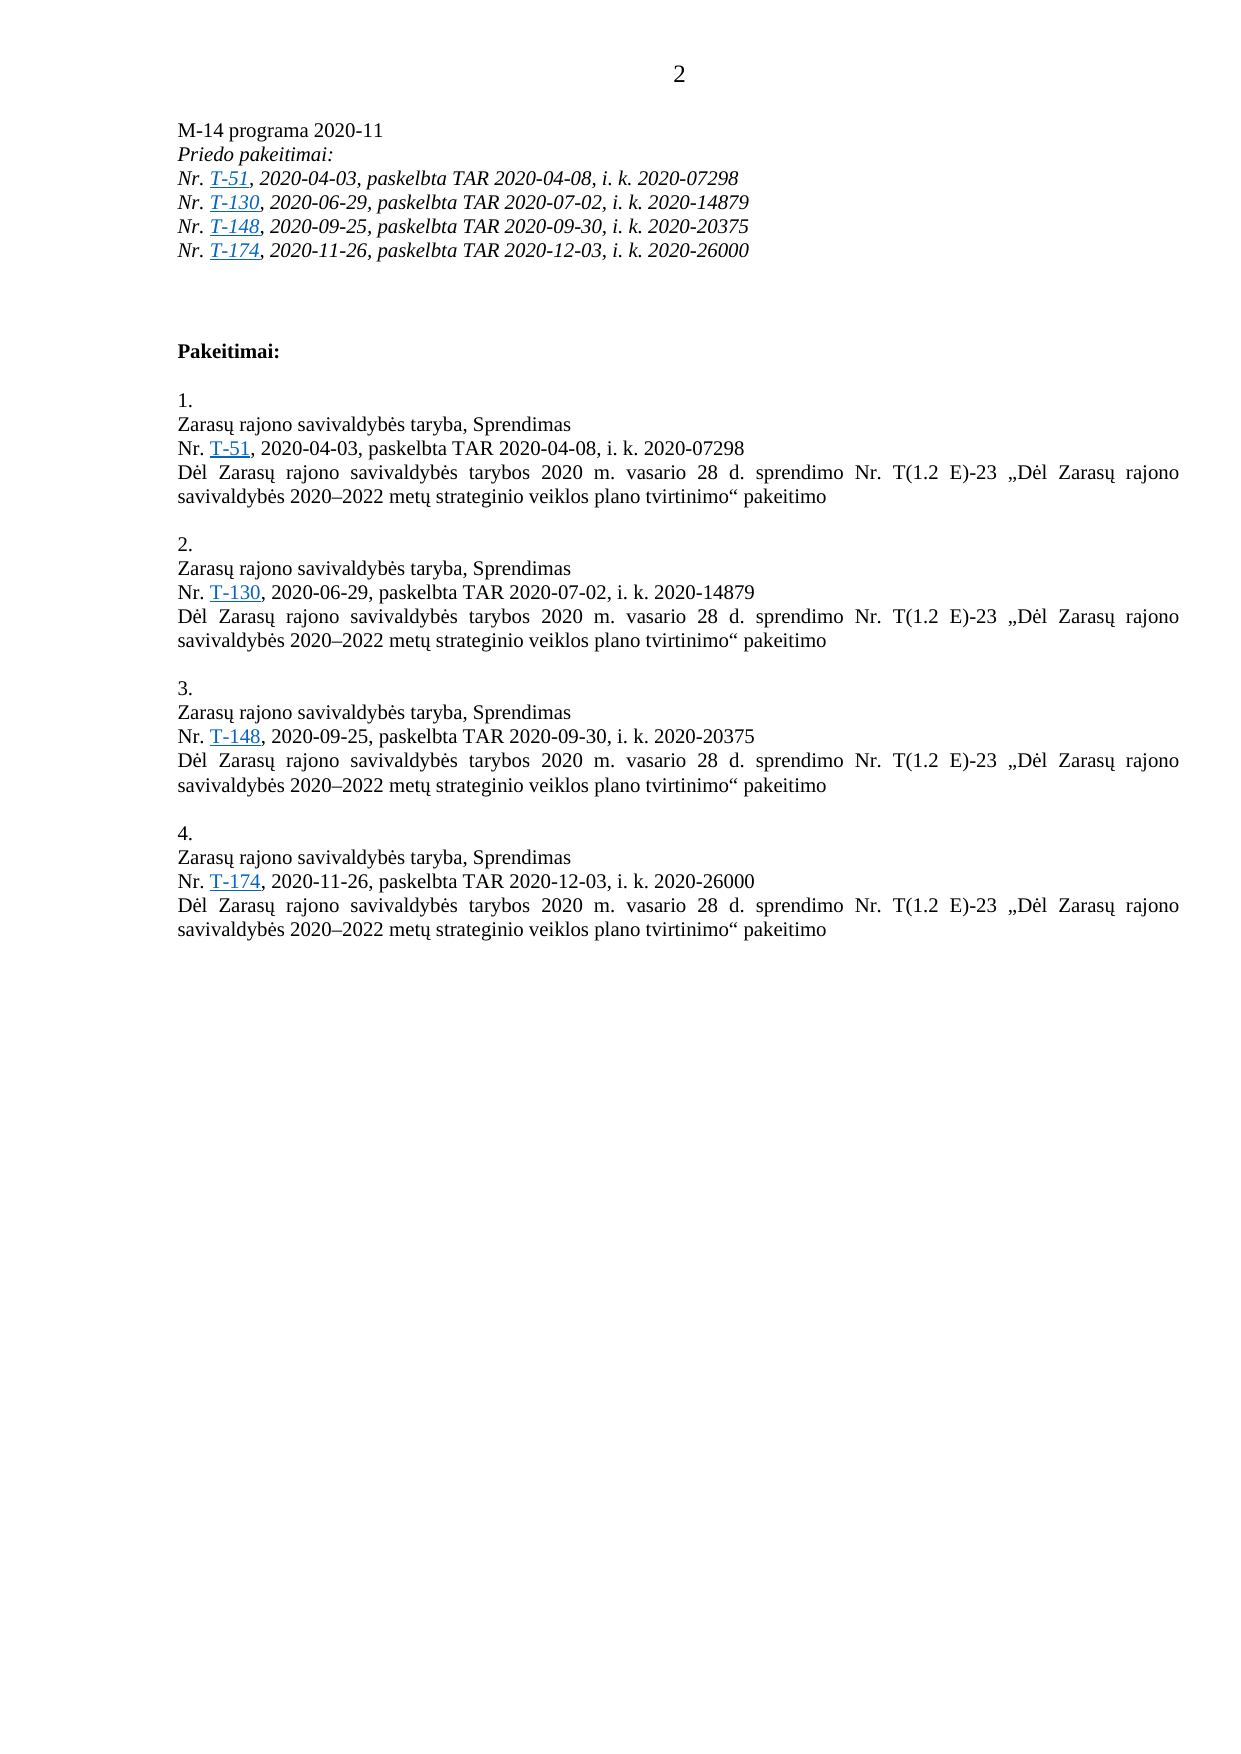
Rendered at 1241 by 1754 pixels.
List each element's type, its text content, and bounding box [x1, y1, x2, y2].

text Nr. T-51, 2020-04-03, paskelbta TAR 2020-04-08, i. k. 2020-07298 [177, 166, 1181, 190]
text Nr. T-174, 2020-11-26, paskelbta TAR 2020-12-03, i. k. 2020-26000 [177, 869, 1181, 893]
text 1. [177, 387, 1181, 412]
text Nr. T-130, 2020-06-29, paskelbta TAR 2020-07-02, i. k. 2020-14879 [177, 580, 1181, 604]
text 2. [177, 532, 1181, 556]
text 4. [177, 821, 1181, 845]
text Zarasų rajono savivaldybės taryba, Sprendimas [177, 412, 1181, 436]
text Zarasų rajono savivaldybės taryba, Sprendimas [177, 700, 1181, 724]
text Pakeitimai: [177, 339, 1181, 363]
text Nr. T-148, 2020-09-25, paskelbta TAR 2020-09-30, i. k. 2020-20375 [177, 214, 1181, 238]
text Nr. T-148, 2020-09-25, paskelbta TAR 2020-09-30, i. k. 2020-20375 [177, 724, 1181, 748]
text 3. [177, 676, 1181, 700]
text Dėl Zarasų rajono savivaldybės tarybos 2020 m. vasario 28 d. sprendimo Nr. T(1.2 E)-23 „Dėl Zarasų rajono savivaldybės 2020–2022 metų strateginio veiklos plano tvirtinimo“ pakeitimo [177, 748, 1181, 797]
text Nr. T-174, 2020-11-26, paskelbta TAR 2020-12-03, i. k. 2020-26000 [177, 238, 1181, 262]
text Dėl Zarasų rajono savivaldybės tarybos 2020 m. vasario 28 d. sprendimo Nr. T(1.2 E)-23 „Dėl Zarasų rajono savivaldybės 2020–2022 metų strateginio veiklos plano tvirtinimo“ pakeitimo [177, 893, 1181, 941]
text Zarasų rajono savivaldybės taryba, Sprendimas [177, 556, 1181, 580]
text Priedo pakeitimai: [177, 142, 1181, 166]
text M-14 programa 2020-11 [177, 118, 1181, 142]
text Zarasų rajono savivaldybės taryba, Sprendimas [177, 845, 1181, 869]
text Nr. T-51, 2020-04-03, paskelbta TAR 2020-04-08, i. k. 2020-07298 [177, 436, 1181, 460]
text Dėl Zarasų rajono savivaldybės tarybos 2020 m. vasario 28 d. sprendimo Nr. T(1.2 E)-23 „Dėl Zarasų rajono savivaldybės 2020–2022 metų strateginio veiklos plano tvirtinimo“ pakeitimo [177, 460, 1181, 508]
text Dėl Zarasų rajono savivaldybės tarybos 2020 m. vasario 28 d. sprendimo Nr. T(1.2 E)-23 „Dėl Zarasų rajono savivaldybės 2020–2022 metų strateginio veiklos plano tvirtinimo“ pakeitimo [177, 604, 1181, 652]
text Nr. T-130, 2020-06-29, paskelbta TAR 2020-07-02, i. k. 2020-14879 [177, 190, 1181, 214]
